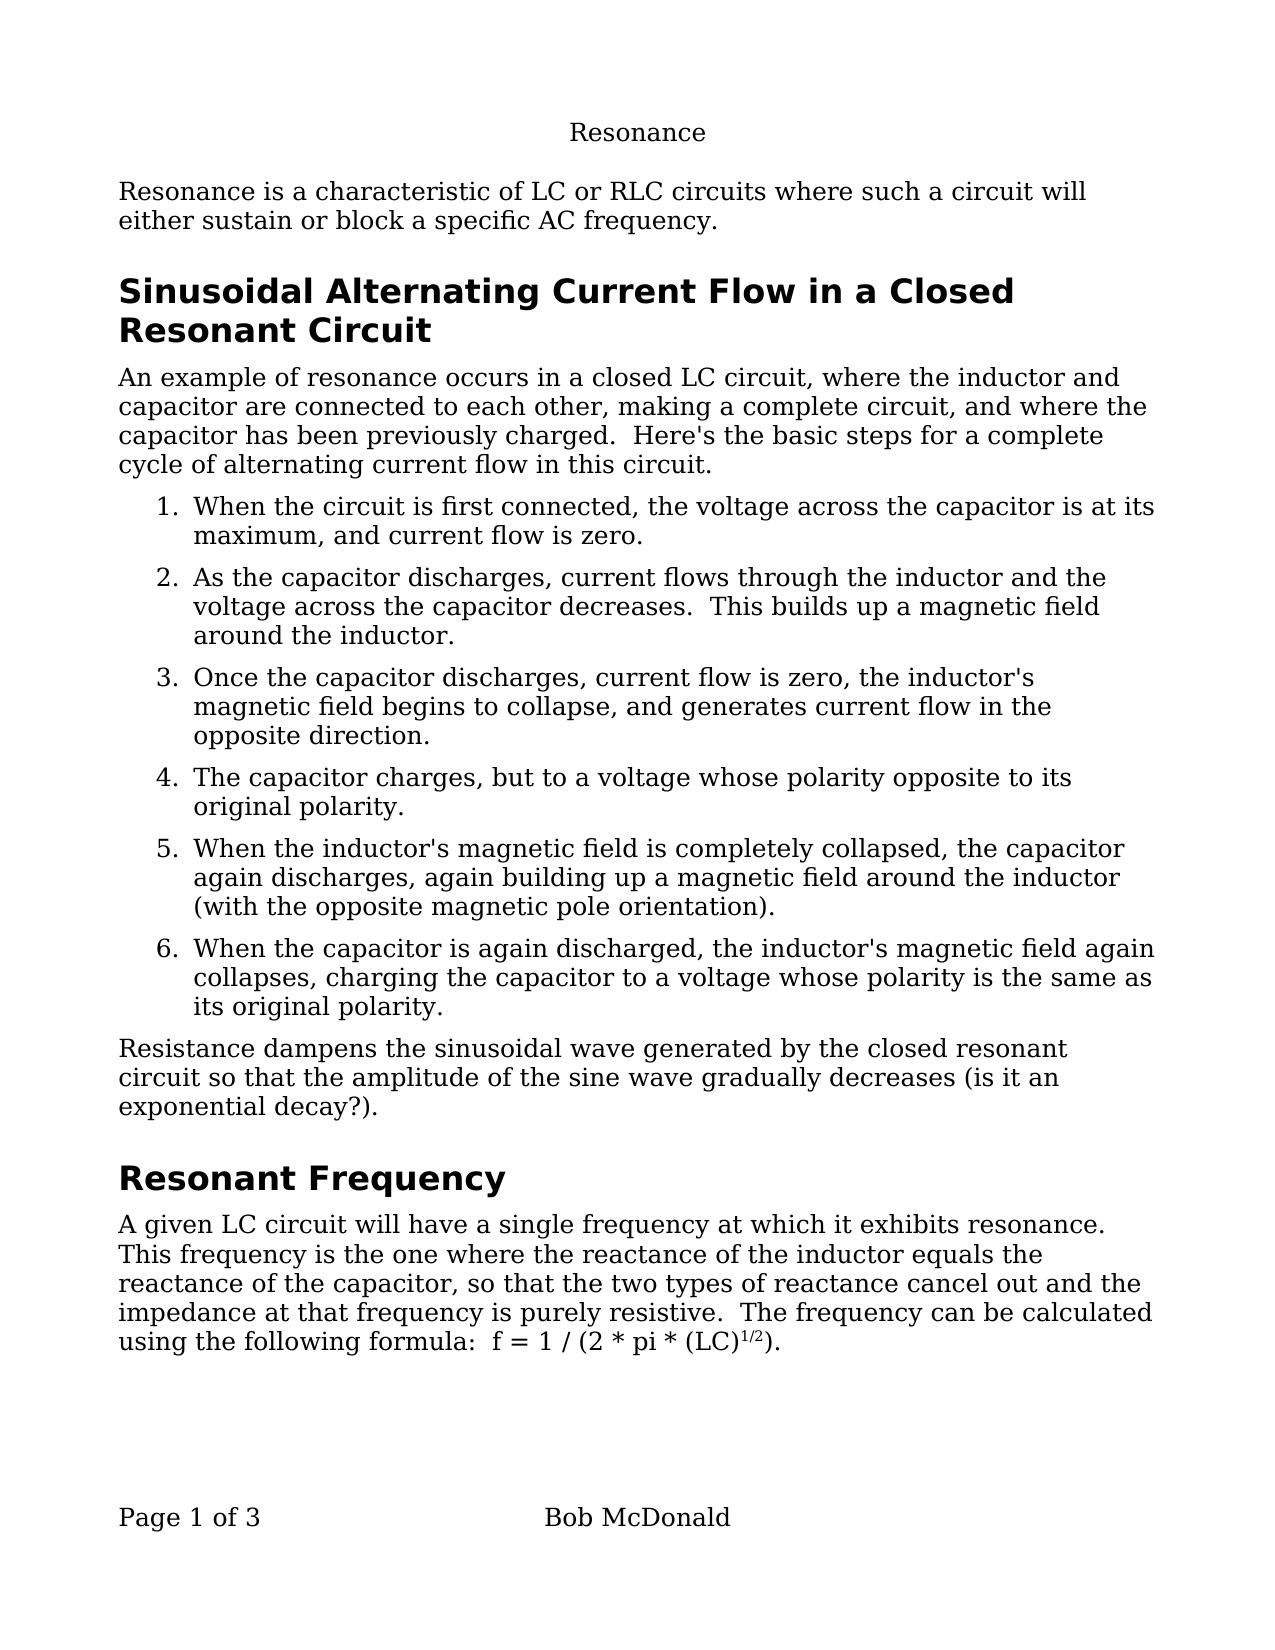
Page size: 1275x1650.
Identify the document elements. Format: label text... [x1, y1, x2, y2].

list When the inductor's magnetic field is completely collapsed, the capacitor again discharges, again building up a magnetic field around the inductor (with the opposite magnetic pole orientation). [156, 834, 1157, 922]
list As the capacitor discharges, current flows through the inductor and the voltage across the capacitor decreases. This builds up a magnetic field around the inductor. [156, 563, 1157, 651]
list When the capacitor is again discharged, the inductor's magnetic field again collapses, charging the capacitor to a voltage whose polarity is the same as its original polarity. [156, 934, 1157, 1022]
list The capacitor charges, but to a voltage whose polarity opposite to its original polarity. [156, 763, 1157, 822]
subtitle Resonant Frequency [118, 1159, 1157, 1198]
list When the circuit is first connected, the voltage across the capacitor is at its maximum, and current flow is zero. [156, 492, 1157, 551]
text Resistance dampens the sinusoidal wave generated by the closed resonant circuit so that the amplitude of the sine wave gradually decreases (is it an exponential decay?). [118, 1034, 1157, 1122]
text Resonance is a characteristic of LC or RLC circuits where such a circuit will either sustain or block a specific AC frequency. [118, 177, 1157, 235]
list Once the capacitor discharges, current flow is zero, the inductor's magnetic field begins to collapse, and generates current flow in the opposite direction. [156, 663, 1157, 751]
text A given LC circuit will have a single frequency at which it exhibits resonance. This frequency is the one where the reactance of the inductor equals the reactance of the capacitor, so that the two types of reactance cancel out and the impedance at that frequency is purely resistive. The frequency can be calculated using the following formula: f = 1 / (2 * pi * (LC)1/2). [118, 1211, 1157, 1356]
subtitle Sinusoidal Alternating Current Flow in a Closed Resonant Circuit [118, 273, 1157, 351]
text An example of resonance occurs in a closed LC circuit, where the inductor and capacitor are connected to each other, making a complete circuit, and where the capacitor has been previously charged. Here's the basic steps for a complete cycle of alternating current flow in this circuit. [118, 363, 1157, 480]
